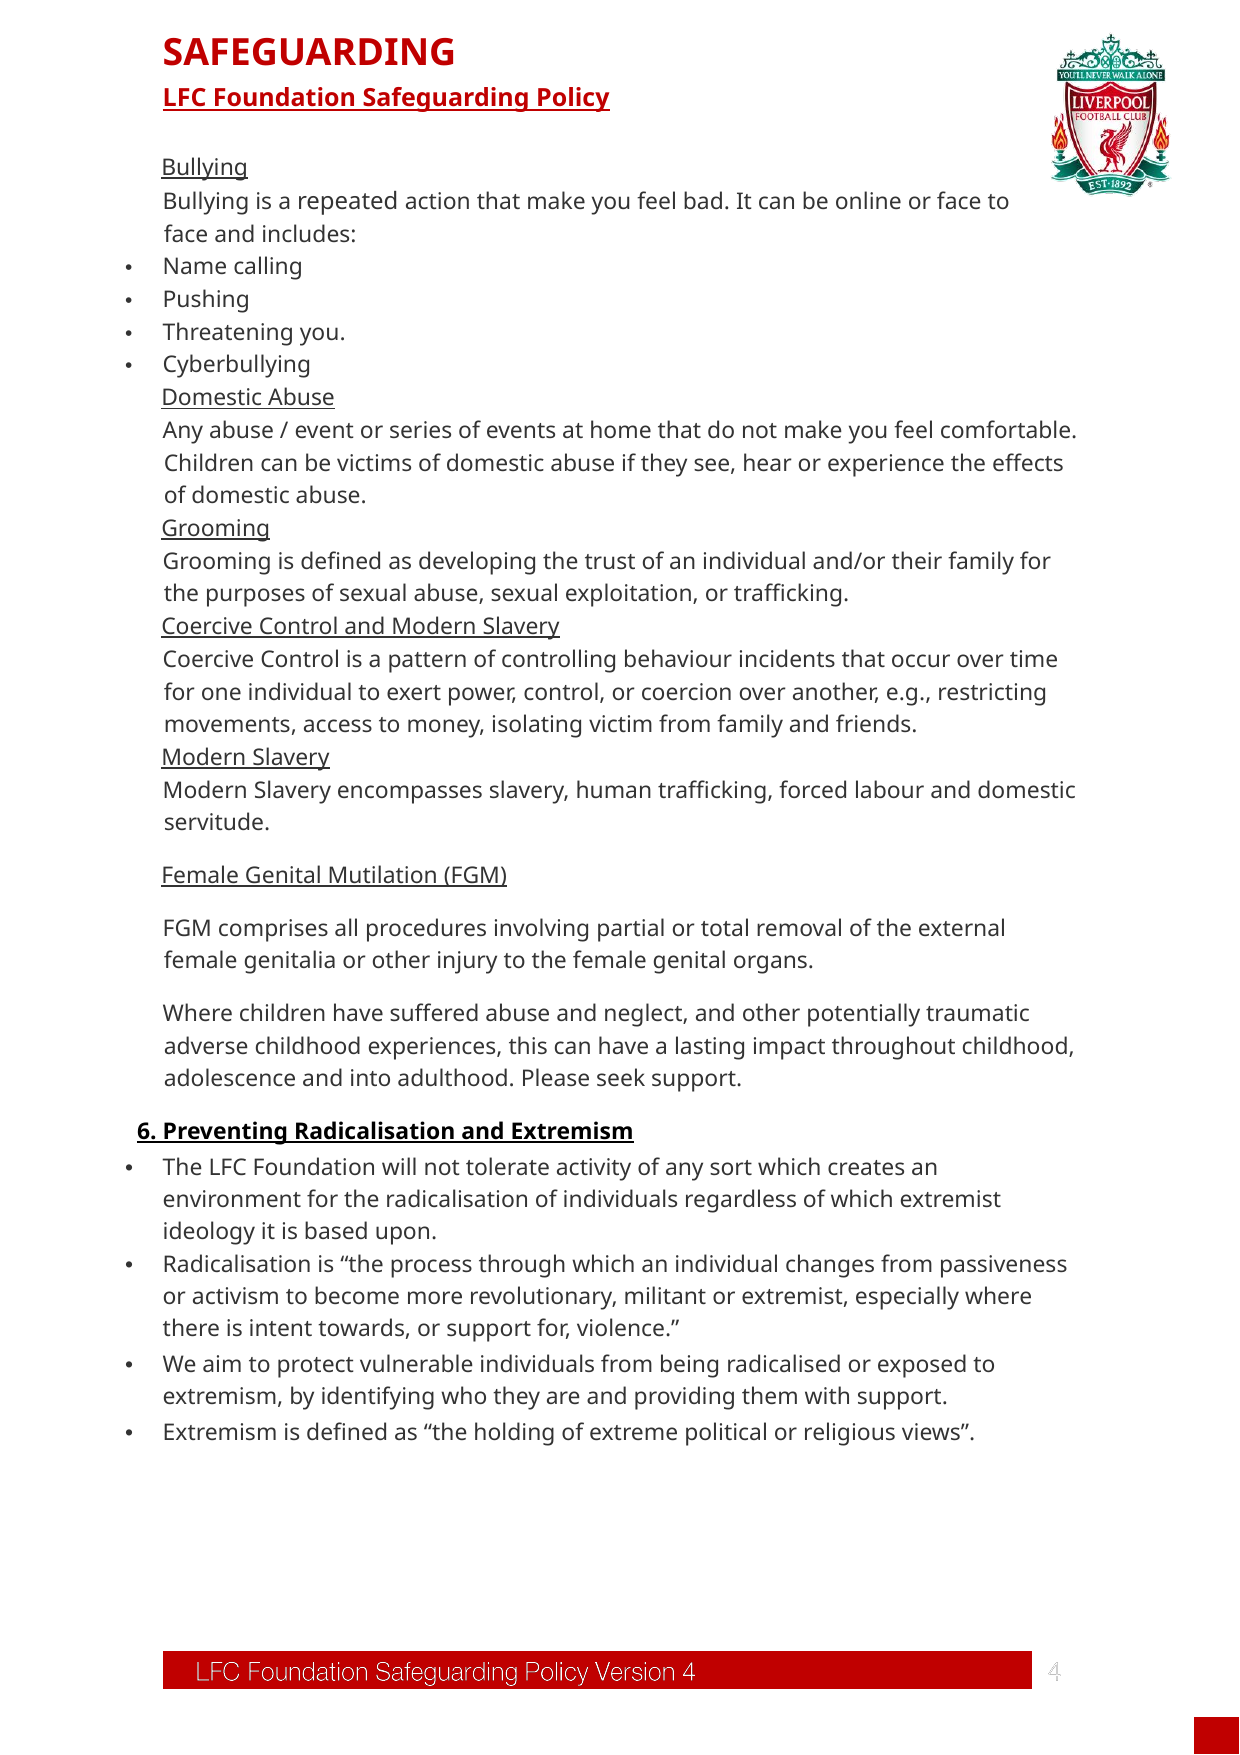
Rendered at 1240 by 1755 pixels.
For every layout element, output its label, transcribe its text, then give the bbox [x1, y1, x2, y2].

text Any abuse / event or series of events at home that do not make you feel comfortable. Children can be victims of domestic abuse if they see, hear or experience the effects of domestic abuse. [162, 414, 1078, 510]
text Modern Slavery encompasses slavery, human trafficking, forced labour and domestic servitude. [162, 774, 1078, 837]
list We aim to protect vulnerable individuals from being radicalised or exposed to extremism, by identifying who they are and providing them with support. [125, 1348, 1078, 1412]
list Radicalisation is “the process through which an individual changes from passiveness or activism to become more revolutionary, militant or extremist, especially where there is intent towards, or support for, violence.” [125, 1248, 1078, 1343]
text Modern Slavery [161, 740, 1084, 772]
list Threatening you. [125, 316, 1078, 347]
list Cyberbullying [125, 348, 1078, 379]
list Pushing [125, 283, 1078, 314]
list The LFC Foundation will not tolerate activity of any sort which creates an environment for the radicalisation of individuals regardless of which extremist ideology it is based upon. [125, 1151, 1078, 1246]
text Bullying is a repeated action that make you feel bad. It can be online or face to face and includes: [162, 184, 1078, 249]
text Domestic Abuse [161, 381, 1084, 412]
list Extremism is defined as “the holding of extreme political or religious views”. [125, 1416, 1078, 1448]
text Bullying [161, 151, 1057, 182]
list Preventing Radicalisation and Extremism [137, 1115, 1084, 1146]
list Name calling [125, 250, 1078, 281]
text Grooming is defined as developing the trust of an individual and/or their family for the purposes of sexual abuse, sexual exploitation, or trafficking. [162, 545, 1078, 608]
text Coercive Control is a pattern of controlling behaviour incidents that occur over time for one individual to exert power, control, or coercion over another, e.g., restricting movements, access to money, isolating victim from family and friends. [162, 643, 1078, 739]
text Coercive Control and Modern Slavery [161, 610, 1084, 641]
text Grooming [161, 512, 1084, 543]
text Where children have suffered abuse and neglect, and other potentially traumatic adverse childhood experiences, this can have a lasting impact throughout childhood, adolescence and into adulthood. Please seek support. [162, 997, 1078, 1093]
text FGM comprises all procedures involving partial or total removal of the external female genitalia or other injury to the female genital organs. [162, 912, 1078, 976]
text Female Genital Mutilation (FGM) [161, 859, 1084, 890]
